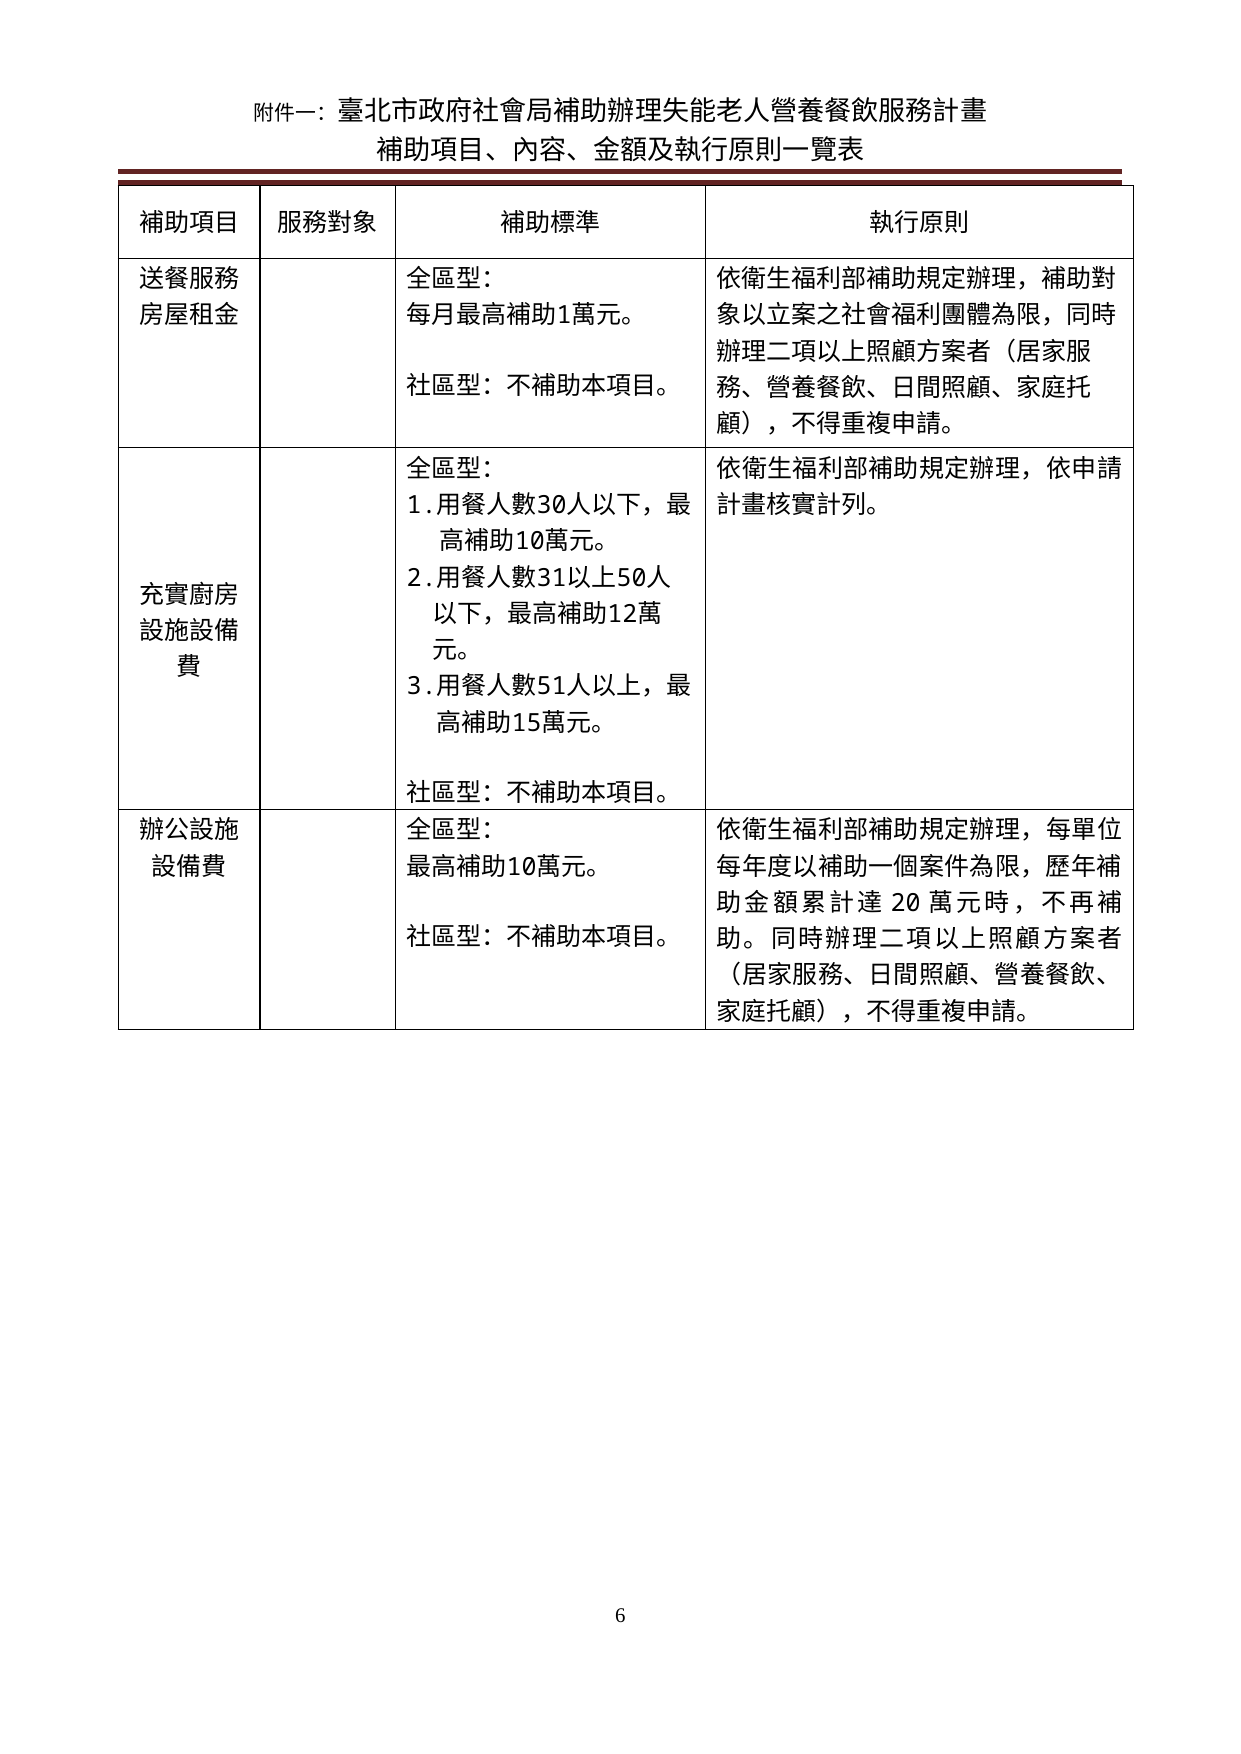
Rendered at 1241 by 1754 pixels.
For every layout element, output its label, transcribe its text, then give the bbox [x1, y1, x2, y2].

table_cell 送餐服務房屋租金 [119, 259, 259, 447]
table_cell [261, 810, 395, 1029]
table_cell 充實廚房設施設備費 [119, 448, 259, 809]
table_cell 辦公設施設備費 [119, 810, 259, 1029]
table_header 執行原則 [706, 186, 1133, 258]
table_cell 全區型： 1.用餐人數30人以下，最高補助10萬元。 2.用餐人數31以上50人以下，最高補助12萬元。 3.用餐人數51人以上，最 高補助15萬元。 社區型：不補助本項目。 [396, 448, 705, 809]
table_header 補助項目 [119, 186, 259, 258]
table_cell [261, 259, 395, 447]
table_cell 全區型： 每月最高補助1萬元。 社區型：不補助本項目。 [396, 259, 705, 447]
table_cell 全區型： 最高補助10萬元。 社區型：不補助本項目。 [396, 810, 705, 1029]
table_cell [261, 448, 395, 809]
table_cell 依衛生福利部補助規定辦理，每單位每年度以補助一個案件為限，歷年補助金額累計達20萬元時，不再補助。同時辦理二項以上照顧方案者（居家服務、日間照顧、營養餐飲、家庭托顧），不得重複申請。 [706, 810, 1133, 1029]
table_cell 依衛生福利部補助規定辦理，依申請計畫核實計列。 [706, 448, 1133, 809]
table_cell 依衛生福利部補助規定辦理，補助對象以立案之社會福利團體為限，同時辦理二項以上照顧方案者（居家服務、營養餐飲、日間照顧、家庭托顧），不得重複申請。 [706, 259, 1133, 447]
table_header 補助標準 [396, 186, 705, 258]
table_header 服務對象 [261, 186, 395, 258]
